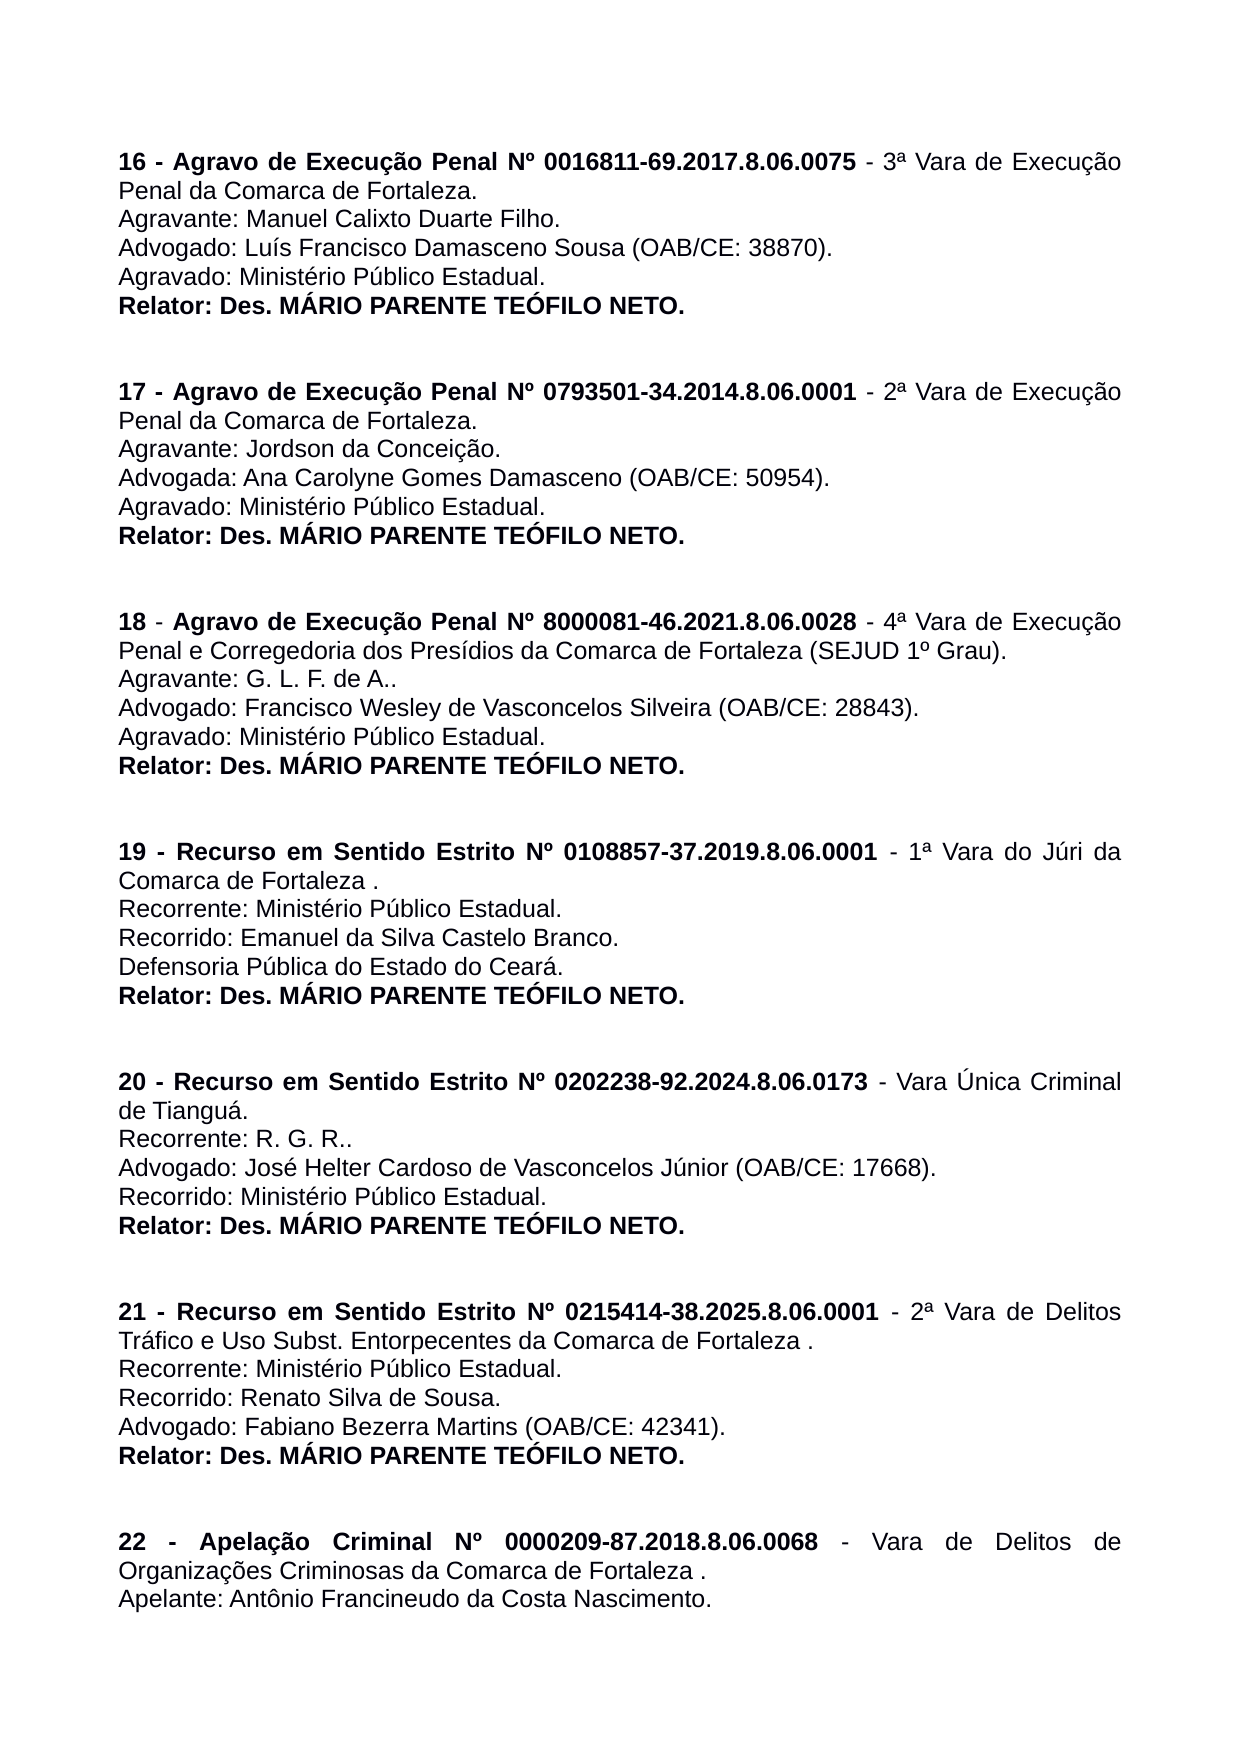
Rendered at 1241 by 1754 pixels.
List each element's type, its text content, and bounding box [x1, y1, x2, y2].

text Apelante: Antônio Francineudo da Costa Nascimento. [118, 1584, 1122, 1613]
text Recorrido: Ministério Público Estadual. [118, 1182, 1122, 1211]
text Advogada: Ana Carolyne Gomes Damasceno (OAB/CE: 50954). [118, 463, 1122, 492]
text Agravante: Jordson da Conceição. [118, 434, 1122, 463]
text 21 - Recurso em Sentido Estrito Nº 0215414-38.2025.8.06.0001 - 2ª Vara de Delitos Tráfico e Uso Subst. Entorpecentes da Comarca de Fortaleza . [118, 1297, 1122, 1354]
text Recorrente: Ministério Público Estadual. [118, 1354, 1122, 1383]
text Defensoria Pública do Estado do Ceará. [118, 952, 1122, 981]
text 17 - Agravo de Execução Penal Nº 0793501-34.2014.8.06.0001 - 2ª Vara de Execução Penal da Comarca de Fortaleza. [118, 377, 1122, 434]
text Advogado: Fabiano Bezerra Martins (OAB/CE: 42341). [118, 1412, 1122, 1441]
text Relator: Des. MÁRIO PARENTE TEÓFILO NETO. [118, 1211, 1122, 1239]
text Recorrido: Emanuel da Silva Castelo Branco. [118, 923, 1122, 952]
text Agravado: Ministério Público Estadual. [118, 492, 1122, 521]
text 18 - Agravo de Execução Penal Nº 8000081-46.2021.8.06.0028 - 4ª Vara de Execução Penal e Corregedoria dos Presídios da Comarca de Fortaleza (SEJUD 1º Grau). [118, 607, 1122, 664]
text Advogado: Francisco Wesley de Vasconcelos Silveira (OAB/CE: 28843). [118, 693, 1122, 722]
text Relator: Des. MÁRIO PARENTE TEÓFILO NETO. [118, 1441, 1122, 1469]
text 16 - Agravo de Execução Penal Nº 0016811-69.2017.8.06.0075 - 3ª Vara de Execução Penal da Comarca de Fortaleza. [118, 147, 1122, 204]
text Relator: Des. MÁRIO PARENTE TEÓFILO NETO. [118, 291, 1122, 319]
text 22 - Apelação Criminal Nº 0000209-87.2018.8.06.0068 - Vara de Delitos de Organizações Criminosas da Comarca de Fortaleza . [118, 1527, 1122, 1584]
text Advogado: José Helter Cardoso de Vasconcelos Júnior (OAB/CE: 17668). [118, 1153, 1122, 1182]
text Agravado: Ministério Público Estadual. [118, 262, 1122, 291]
text 20 - Recurso em Sentido Estrito Nº 0202238-92.2024.8.06.0173 - Vara Única Criminal de Tianguá. [118, 1067, 1122, 1124]
text 19 - Recurso em Sentido Estrito Nº 0108857-37.2019.8.06.0001 - 1ª Vara do Júri da Comarca de Fortaleza . [118, 837, 1122, 894]
text Relator: Des. MÁRIO PARENTE TEÓFILO NETO. [118, 751, 1122, 779]
text Recorrente: R. G. R.. [118, 1124, 1122, 1153]
text Relator: Des. MÁRIO PARENTE TEÓFILO NETO. [118, 981, 1122, 1009]
text Agravado: Ministério Público Estadual. [118, 722, 1122, 751]
text Advogado: Luís Francisco Damasceno Sousa (OAB/CE: 38870). [118, 233, 1122, 262]
text Agravante: Manuel Calixto Duarte Filho. [118, 204, 1122, 233]
text Agravante: G. L. F. de A.. [118, 664, 1122, 693]
text Recorrido: Renato Silva de Sousa. [118, 1383, 1122, 1412]
text Relator: Des. MÁRIO PARENTE TEÓFILO NETO. [118, 521, 1122, 549]
text Recorrente: Ministério Público Estadual. [118, 894, 1122, 923]
